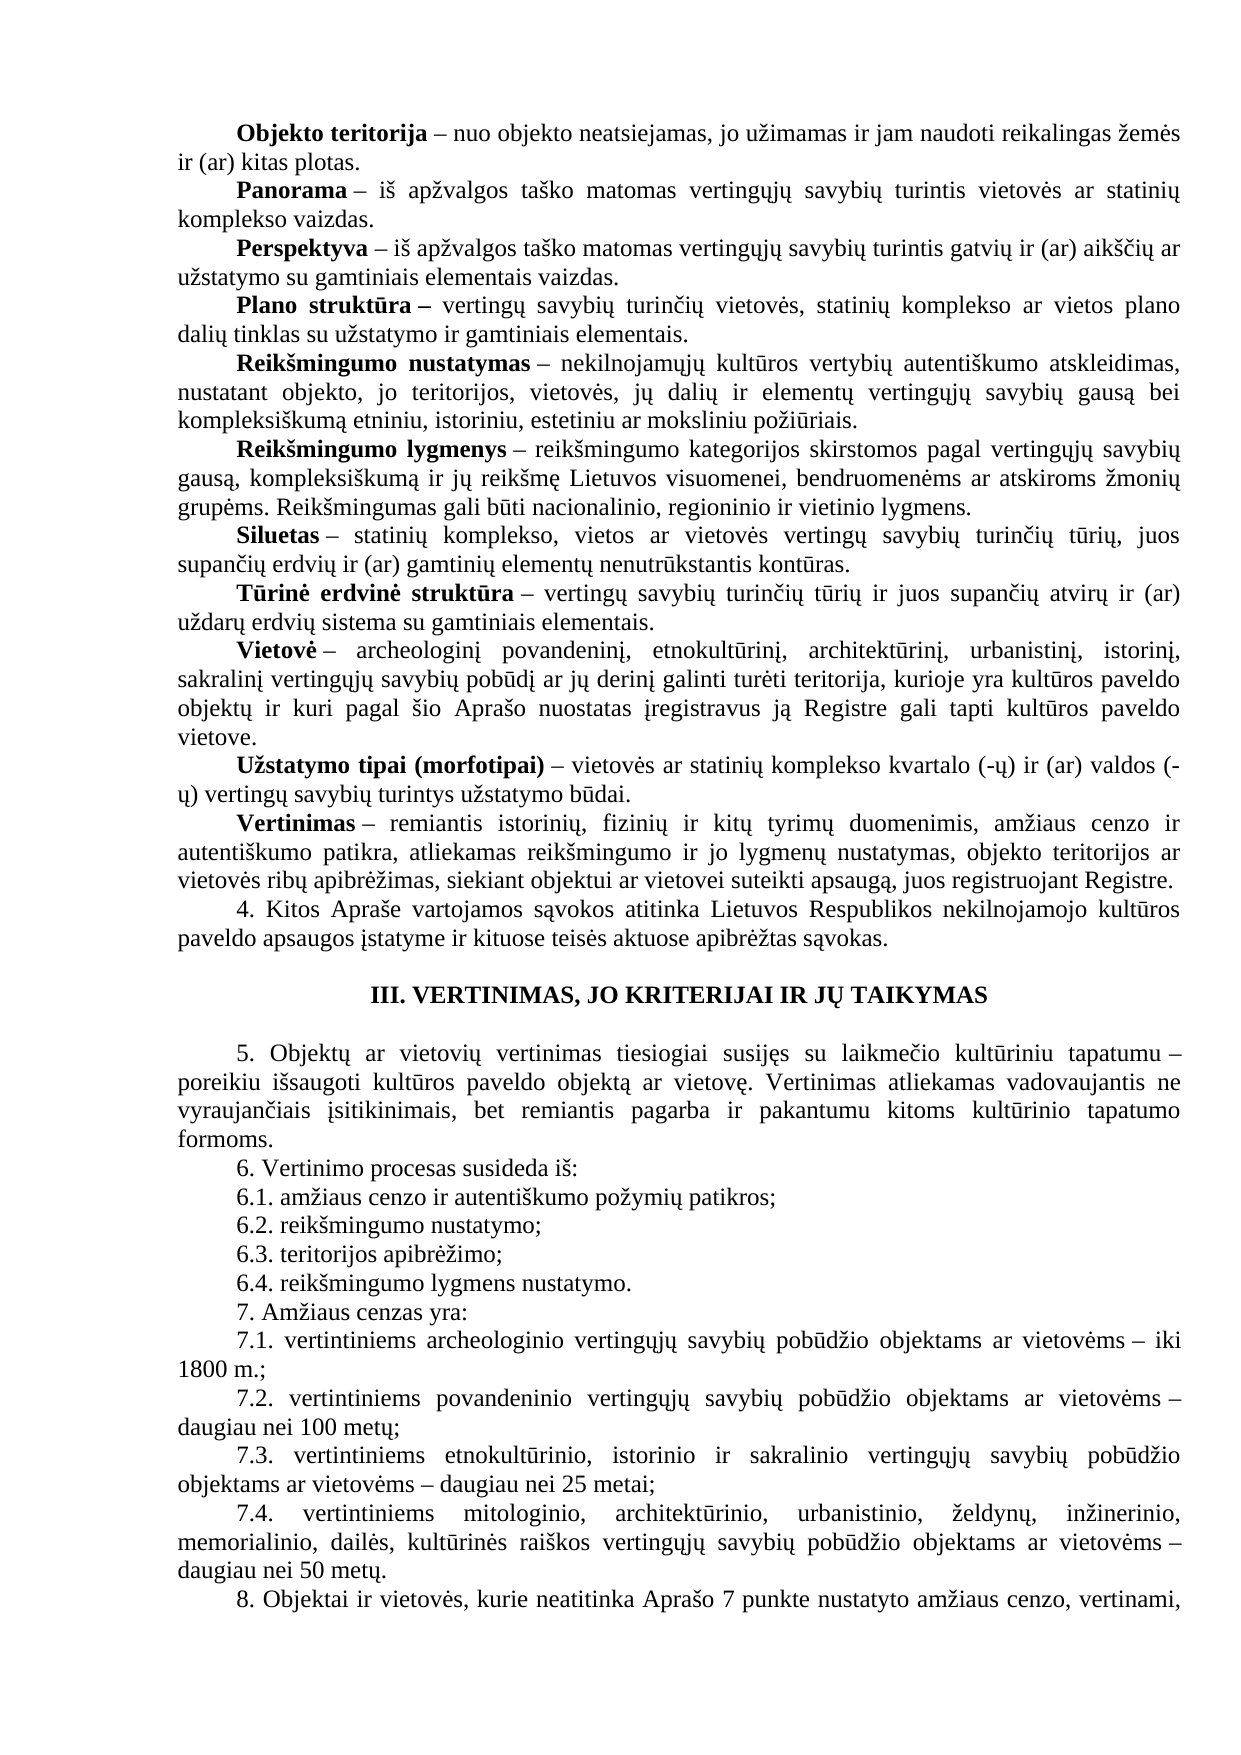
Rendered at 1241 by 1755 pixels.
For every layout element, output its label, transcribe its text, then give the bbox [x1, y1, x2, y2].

text III. VERTINIMAS, JO KRITERIJAI IR JŲ TAIKYMAS [177, 981, 1181, 1009]
text Objekto teritorija – nuo objekto neatsiejamas, jo užimamas ir jam naudoti reikalingas žemės ir (ar) kitas plotas. [177, 118, 1181, 176]
text 6.2. reikšmingumo nustatymo; [177, 1211, 1181, 1239]
text Reikšmingumo nustatymas – nekilnojamųjų kultūros vertybių autentiškumo atskleidimas, nustatant objekto, jo teritorijos, vietovės, jų dalių ir elementų vertingųjų savybių gausą bei kompleksiškumą etniniu, istoriniu, estetiniu ar moksliniu požiūriais. [177, 348, 1181, 434]
text 7.1. vertintiniems archeologinio vertingųjų savybių pobūdžio objektams ar vietovėms – iki 1800 m.; [177, 1326, 1181, 1383]
text Reikšmingumo lygmenys – reikšmingumo kategorijos skirstomos pagal vertingųjų savybių gausą, kompleksiškumą ir jų reikšmę Lietuvos visuomenei, bendruomenėms ar atskiroms žmonių grupėms. Reikšmingumas gali būti nacionalinio, regioninio ir vietinio lygmens. [177, 434, 1181, 521]
text Vietovė – archeologinį povandeninį, etnokultūrinį, architektūrinį, urbanistinį, istorinį, sakralinį vertingųjų savybių pobūdį ar jų derinį galinti turėti teritorija, kurioje yra kultūros paveldo objektų ir kuri pagal šio Aprašo nuostatas įregistravus ją Registre gali tapti kultūros paveldo vietove. [177, 636, 1181, 751]
text 6.4. reikšmingumo lygmens nustatymo. [177, 1268, 1181, 1297]
text Panorama – iš apžvalgos taško matomas vertingųjų savybių turintis vietovės ar statinių komplekso vaizdas. [177, 176, 1181, 233]
text 7.2. vertintiniems povandeninio vertingųjų savybių pobūdžio objektams ar vietovėms – daugiau nei 100 metų; [177, 1383, 1181, 1441]
text Siluetas – statinių komplekso, vietos ar vietovės vertingų savybių turinčių tūrių, juos supančių erdvių ir (ar) gamtinių elementų nenutrūkstantis kontūras. [177, 521, 1181, 578]
text Plano struktūra – vertingų savybių turinčių vietovės, statinių komplekso ar vietos plano dalių tinklas su užstatymo ir gamtiniais elementais. [177, 291, 1181, 348]
text Vertinimas – remiantis istorinių, fizinių ir kitų tyrimų duomenimis, amžiaus cenzo ir autentiškumo patikra, atliekamas reikšmingumo ir jo lygmenų nustatymas, objekto teritorijos ar vietovės ribų apibrėžimas, siekiant objektui ar vietovei suteikti apsaugą, juos registruojant Registre. [177, 808, 1181, 894]
text Užstatymo tipai (morfotipai) – vietovės ar statinių komplekso kvartalo (-ų) ir (ar) valdos (-ų) vertingų savybių turintys užstatymo būdai. [177, 751, 1181, 808]
text 8. Objektai ir vietovės, kurie neatitinka Aprašo 7 punkte nustatyto amžiaus cenzo, vertinami, [177, 1584, 1181, 1613]
text 6. Vertinimo procesas susideda iš: [177, 1153, 1181, 1182]
text Perspektyva – iš apžvalgos taško matomas vertingųjų savybių turintis gatvių ir (ar) aikščių ar užstatymo su gamtiniais elementais vaizdas. [177, 233, 1181, 291]
text 6.1. amžiaus cenzo ir autentiškumo požymių patikros; [177, 1182, 1181, 1211]
text 7.4. vertintiniems mitologinio, architektūrinio, urbanistinio, želdynų, inžinerinio, memorialinio, dailės, kultūrinės raiškos vertingųjų savybių pobūdžio objektams ar vietovėms – daugiau nei 50 metų. [177, 1498, 1181, 1584]
text 5. Objektų ar vietovių vertinimas tiesiogiai susijęs su laikmečio kultūriniu tapatumu – poreikiu išsaugoti kultūros paveldo objektą ar vietovę. Vertinimas atliekamas vadovaujantis ne vyraujančiais įsitikinimais, bet remiantis pagarba ir pakantumu kitoms kultūrinio tapatumo formoms. [177, 1038, 1181, 1153]
text 6.3. teritorijos apibrėžimo; [177, 1239, 1181, 1268]
text 7. Amžiaus cenzas yra: [177, 1297, 1181, 1326]
text 7.3. vertintiniems etnokultūrinio, istorinio ir sakralinio vertingųjų savybių pobūdžio objektams ar vietovėms – daugiau nei 25 metai; [177, 1441, 1181, 1498]
text 4. Kitos Apraše vartojamos sąvokos atitinka Lietuvos Respublikos nekilnojamojo kultūros paveldo apsaugos įstatyme ir kituose teisės aktuose apibrėžtas sąvokas. [177, 894, 1181, 952]
text Tūrinė erdvinė struktūra – vertingų savybių turinčių tūrių ir juos supančių atvirų ir (ar) uždarų erdvių sistema su gamtiniais elementais. [177, 578, 1181, 636]
